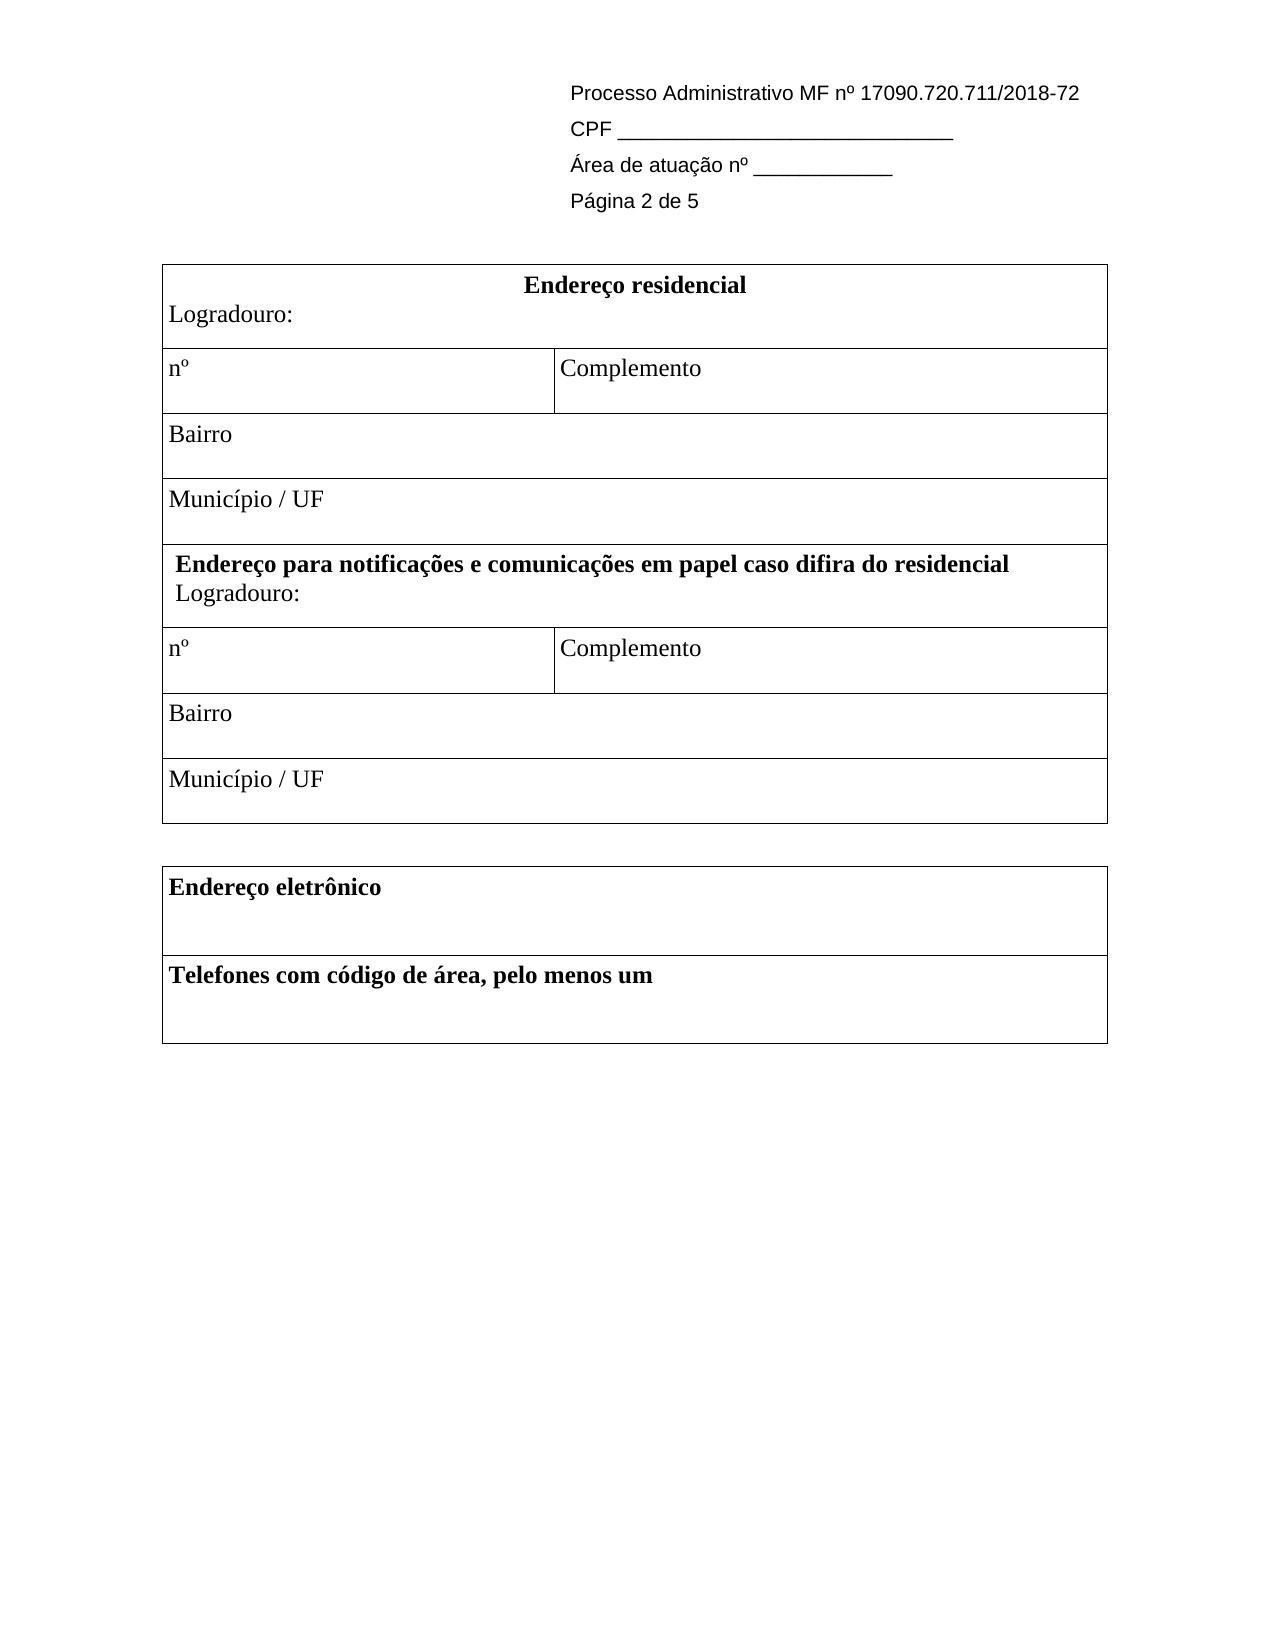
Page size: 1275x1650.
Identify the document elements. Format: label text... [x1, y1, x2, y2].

table_cell Município / UF [163, 759, 1107, 823]
table_cell nº [163, 628, 554, 692]
table_cell Município / UF [163, 479, 1107, 543]
table_header Endereço para notificações e comunicações em papel caso difira do residencial Logradouro: [163, 545, 1107, 627]
table_cell Bairro [163, 414, 1107, 478]
table_header Endereço residencial Logradouro: [163, 265, 1107, 348]
table_cell Complemento [555, 349, 1107, 413]
table_cell nº [163, 349, 554, 413]
table_cell Bairro [163, 694, 1107, 758]
table_header Endereço eletrônico [163, 867, 1107, 955]
table_cell Complemento [555, 628, 1107, 692]
table_cell Telefones com código de área, pelo menos um [163, 956, 1107, 1043]
